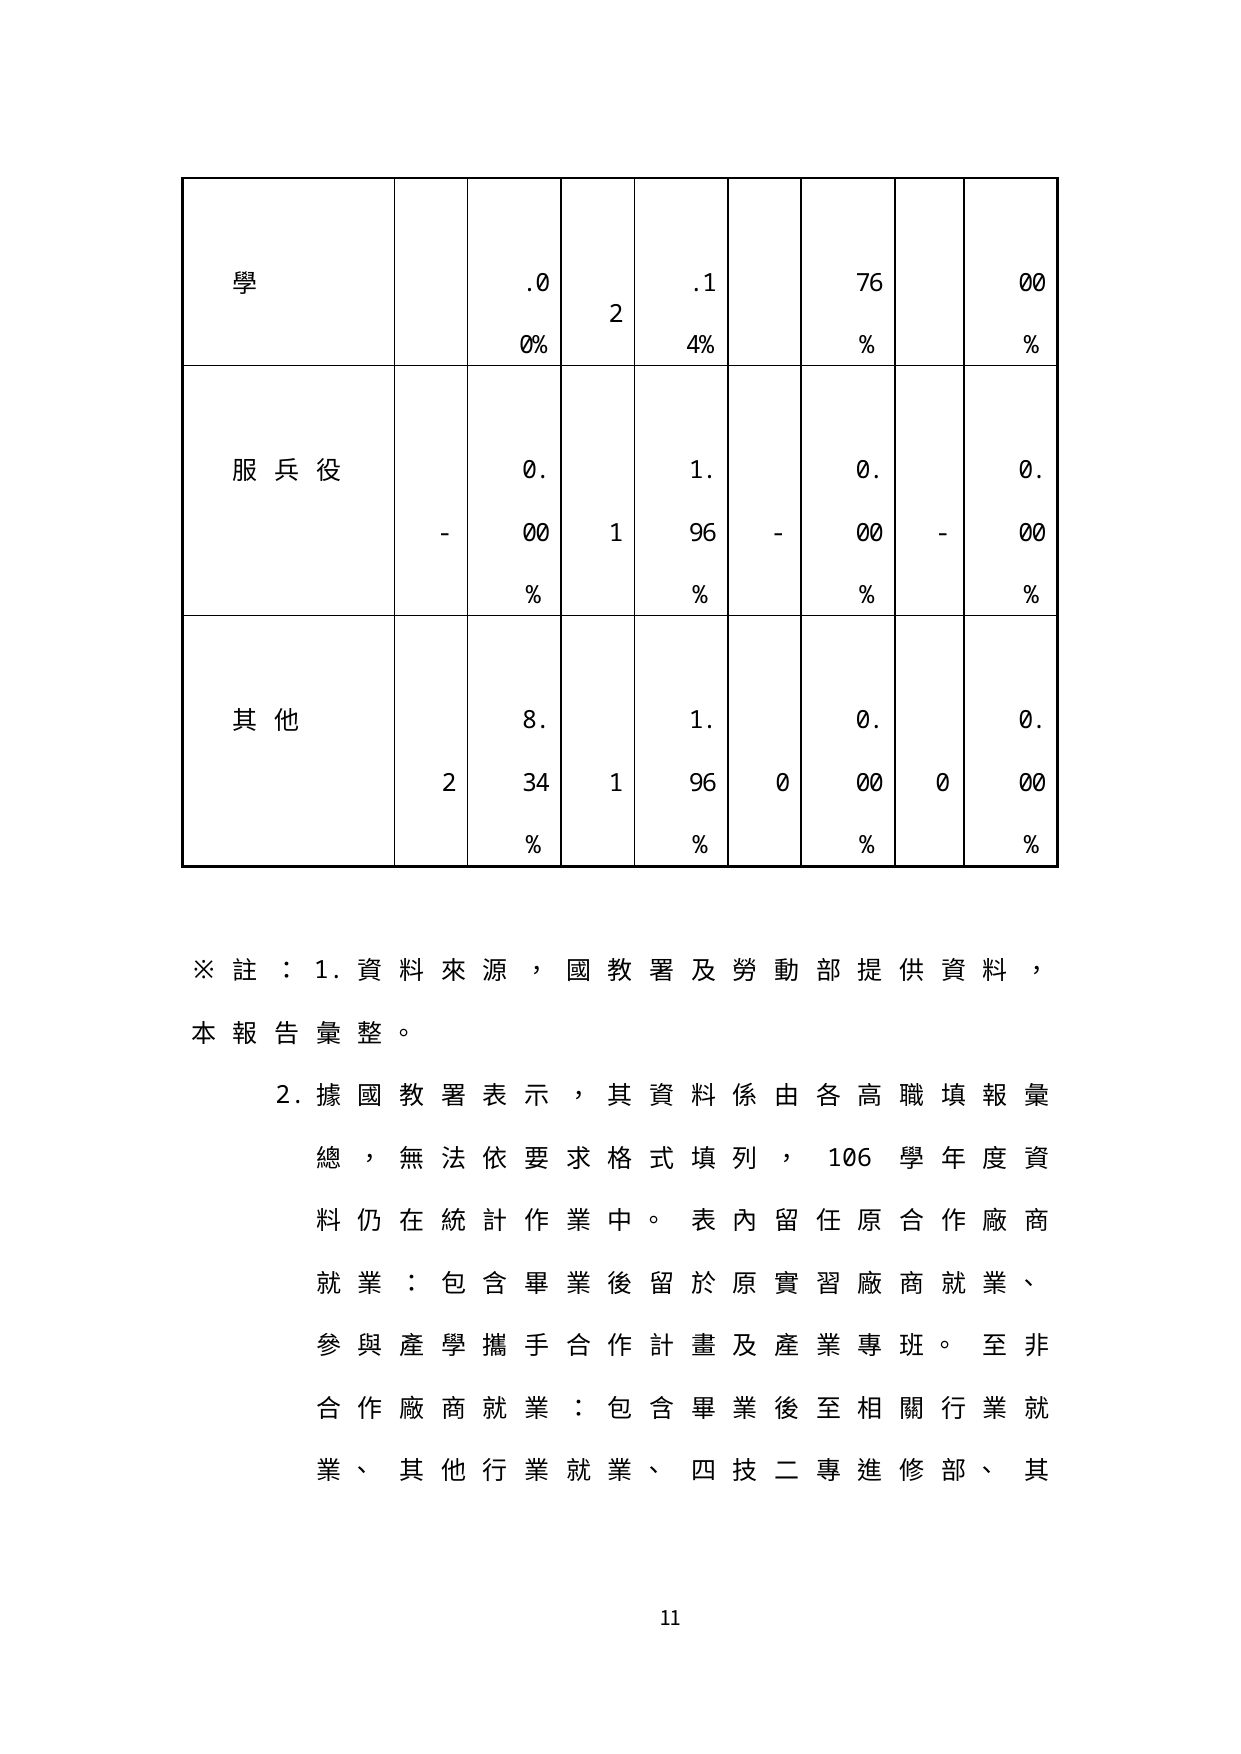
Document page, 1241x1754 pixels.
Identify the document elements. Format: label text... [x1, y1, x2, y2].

table_cell 0.00% [802, 366, 894, 615]
text 2.據國教署表示，其資料係由各高職填報彙總，無法依要求格式填列，106學年度資料仍在統計作業中。表內留任原合作廠商就業：包含畢業後留於原實習廠商就業、參與產學攜手合作計畫及產業專班。至非合作廠商就業：包含畢業後至相關行業就業、其他行業就業、四技二專進修部、其 [183, 1052, 1058, 1490]
table_cell 8.34% [468, 616, 560, 865]
table_cell 學 [184, 179, 394, 365]
table_cell 0 [896, 616, 963, 865]
table_cell 服兵役 [184, 366, 394, 615]
table_cell 76% [802, 179, 894, 365]
table_cell 1 [562, 366, 634, 615]
table_cell 00% [965, 179, 1056, 365]
table_cell 0.00% [468, 366, 560, 615]
table_cell 0.00% [965, 616, 1056, 865]
table_cell 2 [562, 179, 634, 365]
table_cell 0.00% [802, 616, 894, 865]
table_cell - [896, 179, 963, 365]
table_cell 2 [395, 616, 467, 865]
table_cell - [395, 366, 467, 615]
table_cell [395, 179, 467, 365]
table_cell .14% [635, 179, 727, 365]
text ※註：1.資料來源，國教署及勞動部提供資料，本報告彙整。 [183, 927, 1058, 1052]
table_cell 其他 [184, 616, 394, 865]
table_cell 1 [562, 616, 634, 865]
table_cell 0 [729, 616, 800, 865]
table_cell [729, 179, 800, 365]
table_cell 1.96% [635, 616, 727, 865]
table_cell - [729, 366, 800, 615]
table_cell - [896, 366, 963, 615]
table_cell 0.00% [965, 366, 1056, 615]
table_cell 1.96% [635, 366, 727, 615]
table_cell .00% [468, 179, 560, 365]
